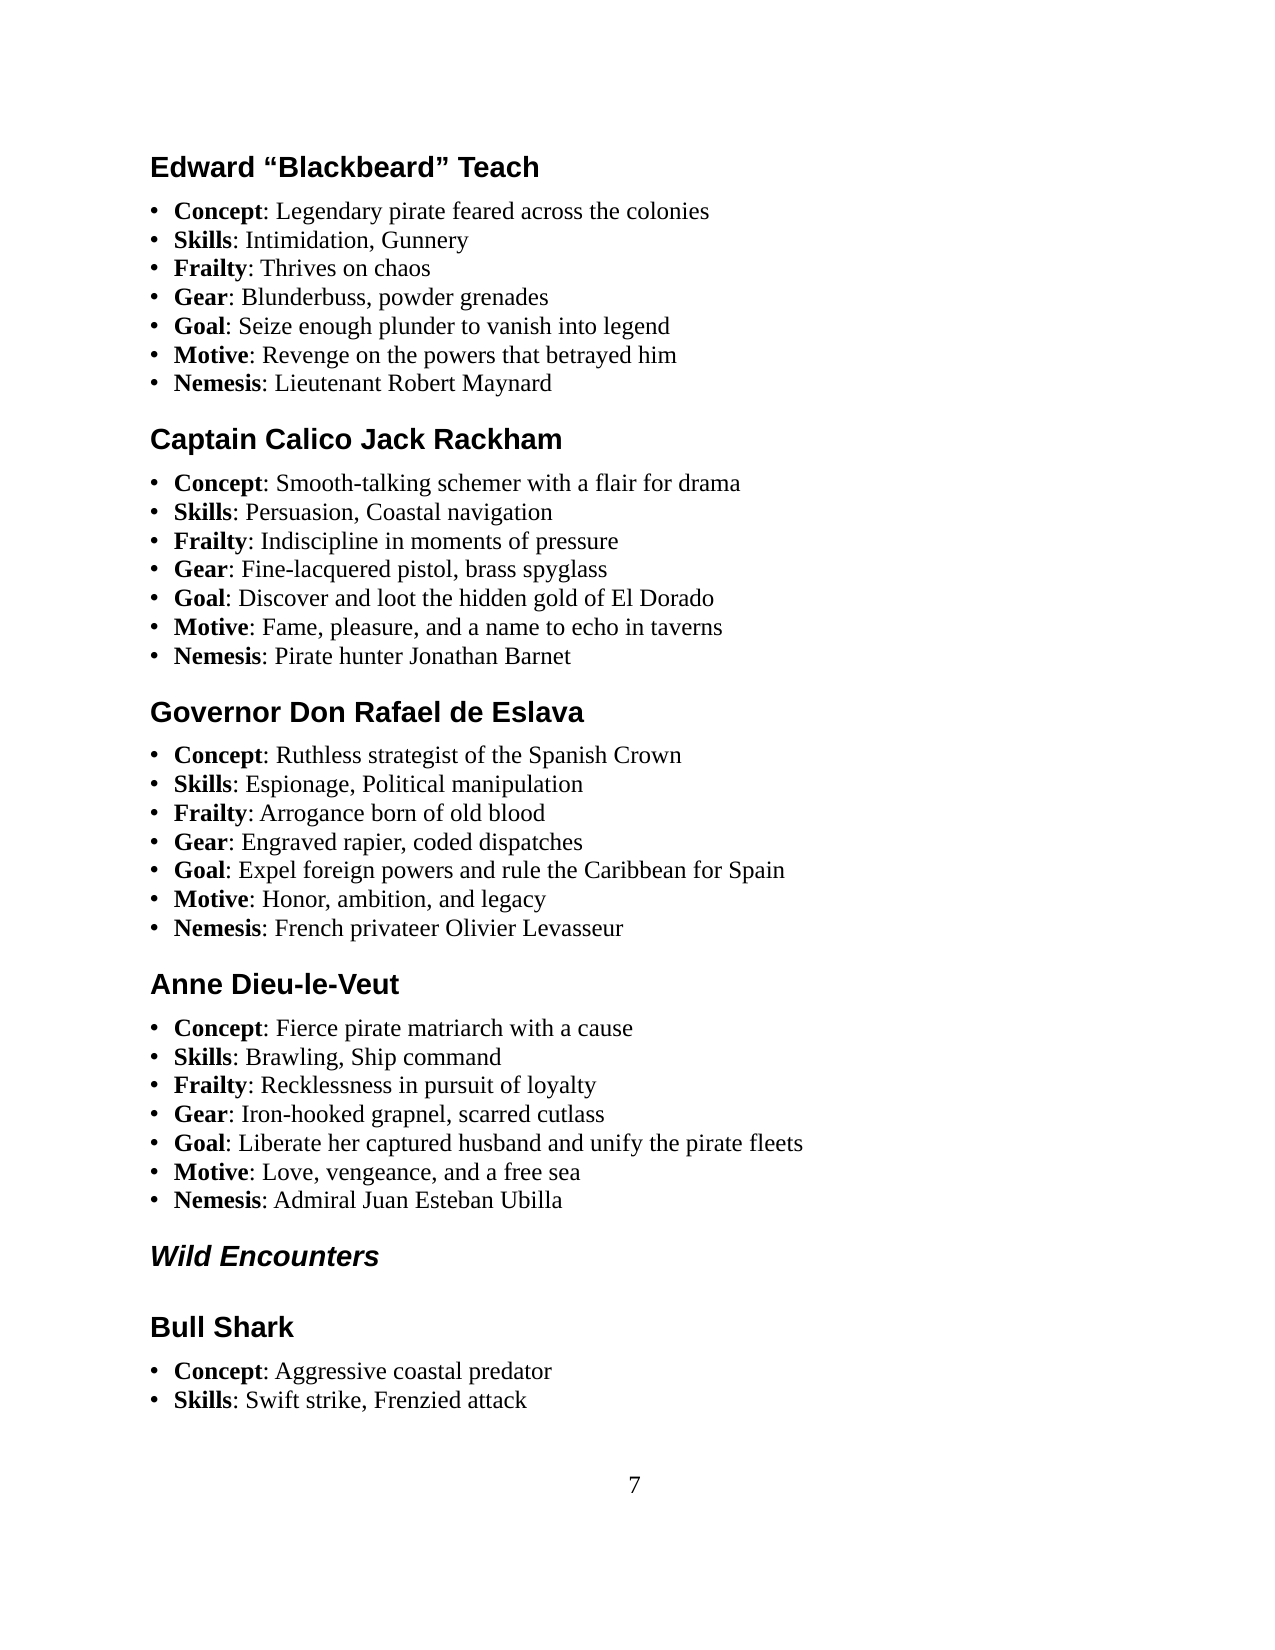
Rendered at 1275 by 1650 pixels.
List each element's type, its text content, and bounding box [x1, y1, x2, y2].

list Gear: Fine-lacquered pistol, brass spyglass [150, 554, 1125, 583]
list Gear: Blunderbuss, powder grenades [150, 282, 1125, 311]
list Motive: Fame, pleasure, and a name to echo in taverns [150, 612, 1125, 641]
list Skills: Intimidation, Gunnery [150, 225, 1125, 253]
list Skills: Persuasion, Coastal navigation [150, 497, 1125, 526]
list Motive: Honor, ambition, and legacy [150, 884, 1125, 913]
subtitle Wild Encounters [150, 1239, 1125, 1273]
list Skills: Espionage, Political manipulation [150, 769, 1125, 798]
list Concept: Fierce pirate matriarch with a cause [150, 1013, 1125, 1042]
list Nemesis: French privateer Olivier Levasseur [150, 913, 1125, 942]
list Concept: Smooth-talking schemer with a flair for drama [150, 468, 1125, 497]
subtitle Governor Don Rafael de Eslava [150, 694, 1125, 728]
list Frailty: Recklessness in pursuit of loyalty [150, 1070, 1125, 1099]
list Goal: Discover and loot the hidden gold of El Dorado [150, 583, 1125, 612]
list Goal: Liberate her captured husband and unify the pirate fleets [150, 1128, 1125, 1157]
subtitle Captain Calico Jack Rackham [150, 422, 1125, 456]
subtitle Edward “Blackbeard” Teach [150, 150, 1125, 183]
list Nemesis: Lieutenant Robert Maynard [150, 368, 1125, 397]
list Goal: Seize enough plunder to vanish into legend [150, 311, 1125, 340]
list Frailty: Indiscipline in moments of pressure [150, 526, 1125, 554]
list Skills: Brawling, Ship command [150, 1042, 1125, 1070]
list Frailty: Thrives on chaos [150, 253, 1125, 282]
list Goal: Expel foreign powers and rule the Caribbean for Spain [150, 856, 1125, 884]
list Nemesis: Admiral Juan Esteban Ubilla [150, 1185, 1125, 1214]
list Nemesis: Pirate hunter Jonathan Barnet [150, 641, 1125, 669]
list Concept: Legendary pirate feared across the colonies [150, 196, 1125, 225]
list Gear: Iron-hooked grapnel, scarred cutlass [150, 1099, 1125, 1128]
list Concept: Aggressive coastal predator [150, 1356, 1125, 1385]
list Concept: Ruthless strategist of the Spanish Crown [150, 741, 1125, 769]
list Frailty: Arrogance born of old blood [150, 798, 1125, 827]
subtitle Bull Shark [150, 1310, 1125, 1344]
subtitle Anne Dieu-le-Veut [150, 967, 1125, 1000]
list Skills: Swift strike, Frenzied attack [150, 1385, 1125, 1414]
list Motive: Love, vengeance, and a free sea [150, 1157, 1125, 1185]
list Gear: Engraved rapier, coded dispatches [150, 827, 1125, 856]
list Motive: Revenge on the powers that betrayed him [150, 340, 1125, 368]
